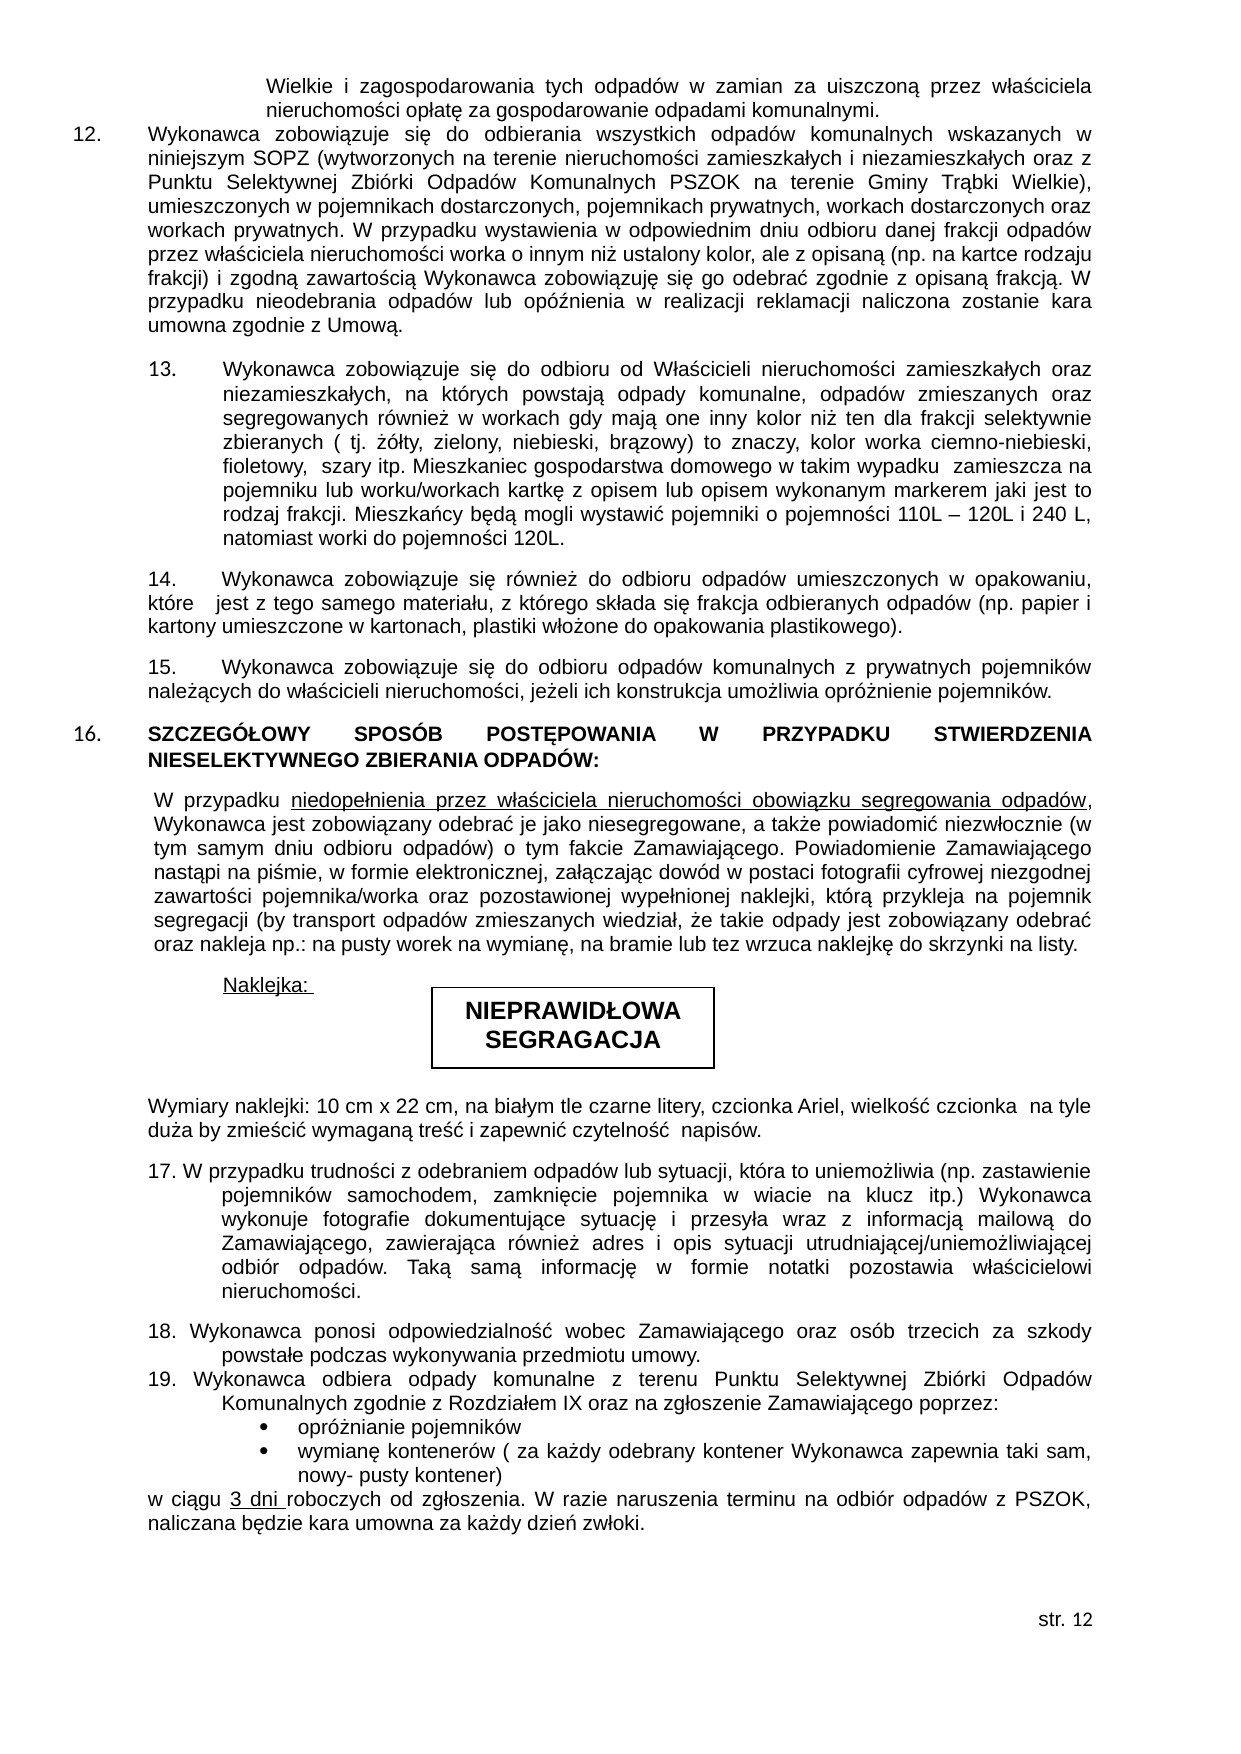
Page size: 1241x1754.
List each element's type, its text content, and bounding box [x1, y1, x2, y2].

list Naklejka: [223, 972, 1093, 996]
text NIEPRAWIDŁOWA [447, 996, 698, 1024]
list Wielkie i zagospodarowania tych odpadów w zamian za uiszczoną przez właściciela nieruchomości opłatę za gospodarowanie odpadami komunalnymi. [266, 74, 1093, 122]
text SEGRAGACJA [447, 1024, 698, 1053]
list 19. Wykonawca odbiera odpady komunalne z terenu Punktu Selektywnej Zbiórki Odpadów Komunalnych zgodnie z Rozdziałem IX oraz na zgłoszenie Zamawiającego poprzez: [148, 1367, 1093, 1415]
list [433, 988, 713, 1067]
list Wymiary naklejki: 10 cm x 22 cm, na białym tle czarne litery, czcionka Ariel, wielkość czcionka na tyle duża by zmieścić wymaganą treść i zapewnić czytelność napisów. [148, 1094, 1093, 1142]
list wymianę kontenerów ( za każdy odebrany kontener Wykonawca zapewnia taki sam, nowy- pusty kontener) [260, 1439, 1093, 1487]
list Wykonawca zobowiązuje się również do odbioru odpadów umieszczonych w opakowaniu, które jest z tego samego materiału, z którego składa się frakcja odbieranych odpadów (np. papier i kartony umieszczone w kartonach, plastiki włożone do opakowania plastikowego). [148, 566, 1093, 638]
list W przypadku niedopełnienia przez właściciela nieruchomości obowiązku segregowania odpadów, Wykonawca jest zobowiązany odebrać je jako niesegregowane, a także powiadomić niezwłocznie (w tym samym dniu odbioru odpadów) o tym fakcie Zamawiającego. Powiadomienie Zamawiającego nastąpi na piśmie, w formie elektronicznej, załączając dowód w postaci fotografii cyfrowej niezgodnej zawartości pojemnika/worka oraz pozostawionej wypełnionej naklejki, którą przykleja na pojemnik segregacji (by transport odpadów zmieszanych wiedział, że takie odpady jest zobowiązany odebrać oraz nakleja np.: na pusty worek na wymianę, na bramie lub tez wrzuca naklejkę do skrzynki na listy. [153, 788, 1093, 956]
list Wykonawca zobowiązuje się do odbioru odpadów komunalnych z prywatnych pojemników należących do właścicieli nieruchomości, jeżeli ich konstrukcja umożliwia opróżnienie pojemników. [148, 655, 1093, 703]
list SZCZEGÓŁOWY SPOSÓB POSTĘPOWANIA W PRZYPADKU STWIERDZENIA NIESELEKTYWNEGO ZBIERANIA ODPADÓW: [73, 719, 1093, 771]
list Wykonawca zobowiązuje się do odbioru od Właścicieli nieruchomości zamieszkałych oraz niezamieszkałych, na których powstają odpady komunalne, odpadów zmieszanych oraz segregowanych również w workach gdy mają one inny kolor niż ten dla frakcji selektywnie zbieranych ( tj. żółty, zielony, niebieski, brązowy) to znaczy, kolor worka ciemno-niebieski, fioletowy, szary itp. Mieszkaniec gospodarstwa domowego w takim wypadku zamieszcza na pojemniku lub worku/workach kartkę z opisem lub opisem wykonanym markerem jaki jest to rodzaj frakcji. Mieszkańcy będą mogli wystawić pojemniki o pojemności 110L – 120L i 240 L, natomiast worki do pojemności 120L. [148, 354, 1093, 550]
list 18. Wykonawca ponosi odpowiedzialność wobec Zamawiającego oraz osób trzecich za szkody powstałe podczas wykonywania przedmiotu umowy. [148, 1319, 1093, 1367]
list w ciągu 3 dni roboczych od zgłoszenia. W razie naruszenia terminu na odbiór odpadów z PSZOK, naliczana będzie kara umowna za każdy dzień zwłoki. [148, 1487, 1093, 1535]
list opróżnianie pojemników [260, 1415, 1093, 1439]
list Wykonawca zobowiązuje się do odbierania wszystkich odpadów komunalnych wskazanych w niniejszym SOPZ (wytworzonych na terenie nieruchomości zamieszkałych i niezamieszkałych oraz z Punktu Selektywnej Zbiórki Odpadów Komunalnych PSZOK na terenie Gminy Trąbki Wielkie), umieszczonych w pojemnikach dostarczonych, pojemnikach prywatnych, workach dostarczonych oraz workach prywatnych. W przypadku wystawienia w odpowiednim dniu odbioru danej frakcji odpadów przez właściciela nieruchomości worka o innym niż ustalony kolor, ale z opisaną (np. na kartce rodzaju frakcji) i zgodną zawartością Wykonawca zobowiązuję się go odebrać zgodnie z opisaną frakcją. W przypadku nieodebrania odpadów lub opóźnienia w realizacji reklamacji naliczona zostanie kara umowna zgodnie z Umową. [73, 122, 1093, 337]
list 17. W przypadku trudności z odebraniem odpadów lub sytuacji, która to uniemożliwia (np. zastawienie pojemników samochodem, zamknięcie pojemnika w wiacie na klucz itp.) Wykonawca wykonuje fotografie dokumentujące sytuację i przesyła wraz z informacją mailową do Zamawiającego, zawierająca również adres i opis sytuacji utrudniającej/uniemożliwiającej odbiór odpadów. Taką samą informację w formie notatki pozostawia właścicielowi nieruchomości. [148, 1159, 1093, 1303]
